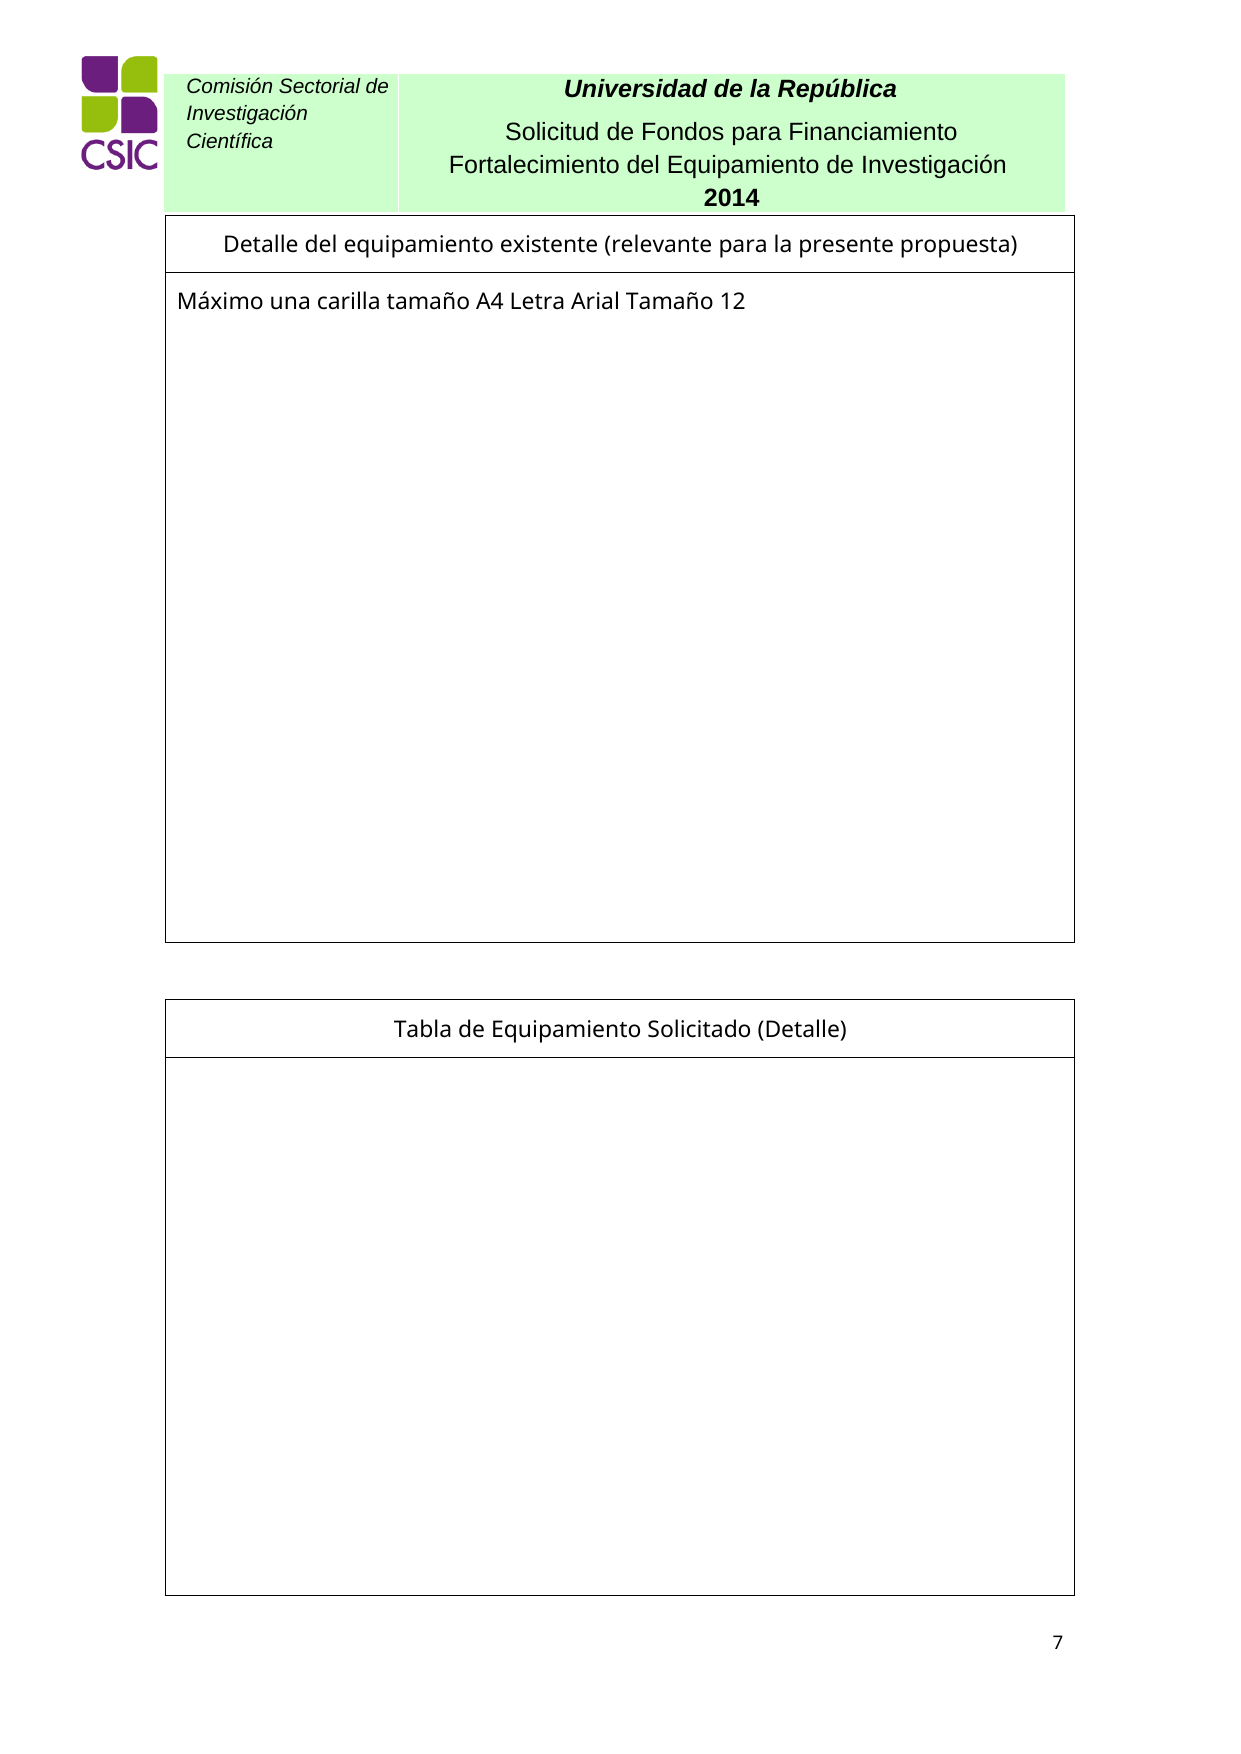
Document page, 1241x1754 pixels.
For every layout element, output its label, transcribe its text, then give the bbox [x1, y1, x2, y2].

table_header Detalle del equipamiento existente (relevante para la presente propuesta) [166, 216, 1074, 272]
table_cell [166, 1058, 1074, 1595]
picture [75, 50, 164, 177]
table_header Tabla de Equipamiento Solicitado (Detalle) [166, 1000, 1074, 1057]
table_cell Máximo una carilla tamaño A4 Letra Arial Tamaño 12 [166, 273, 1074, 942]
